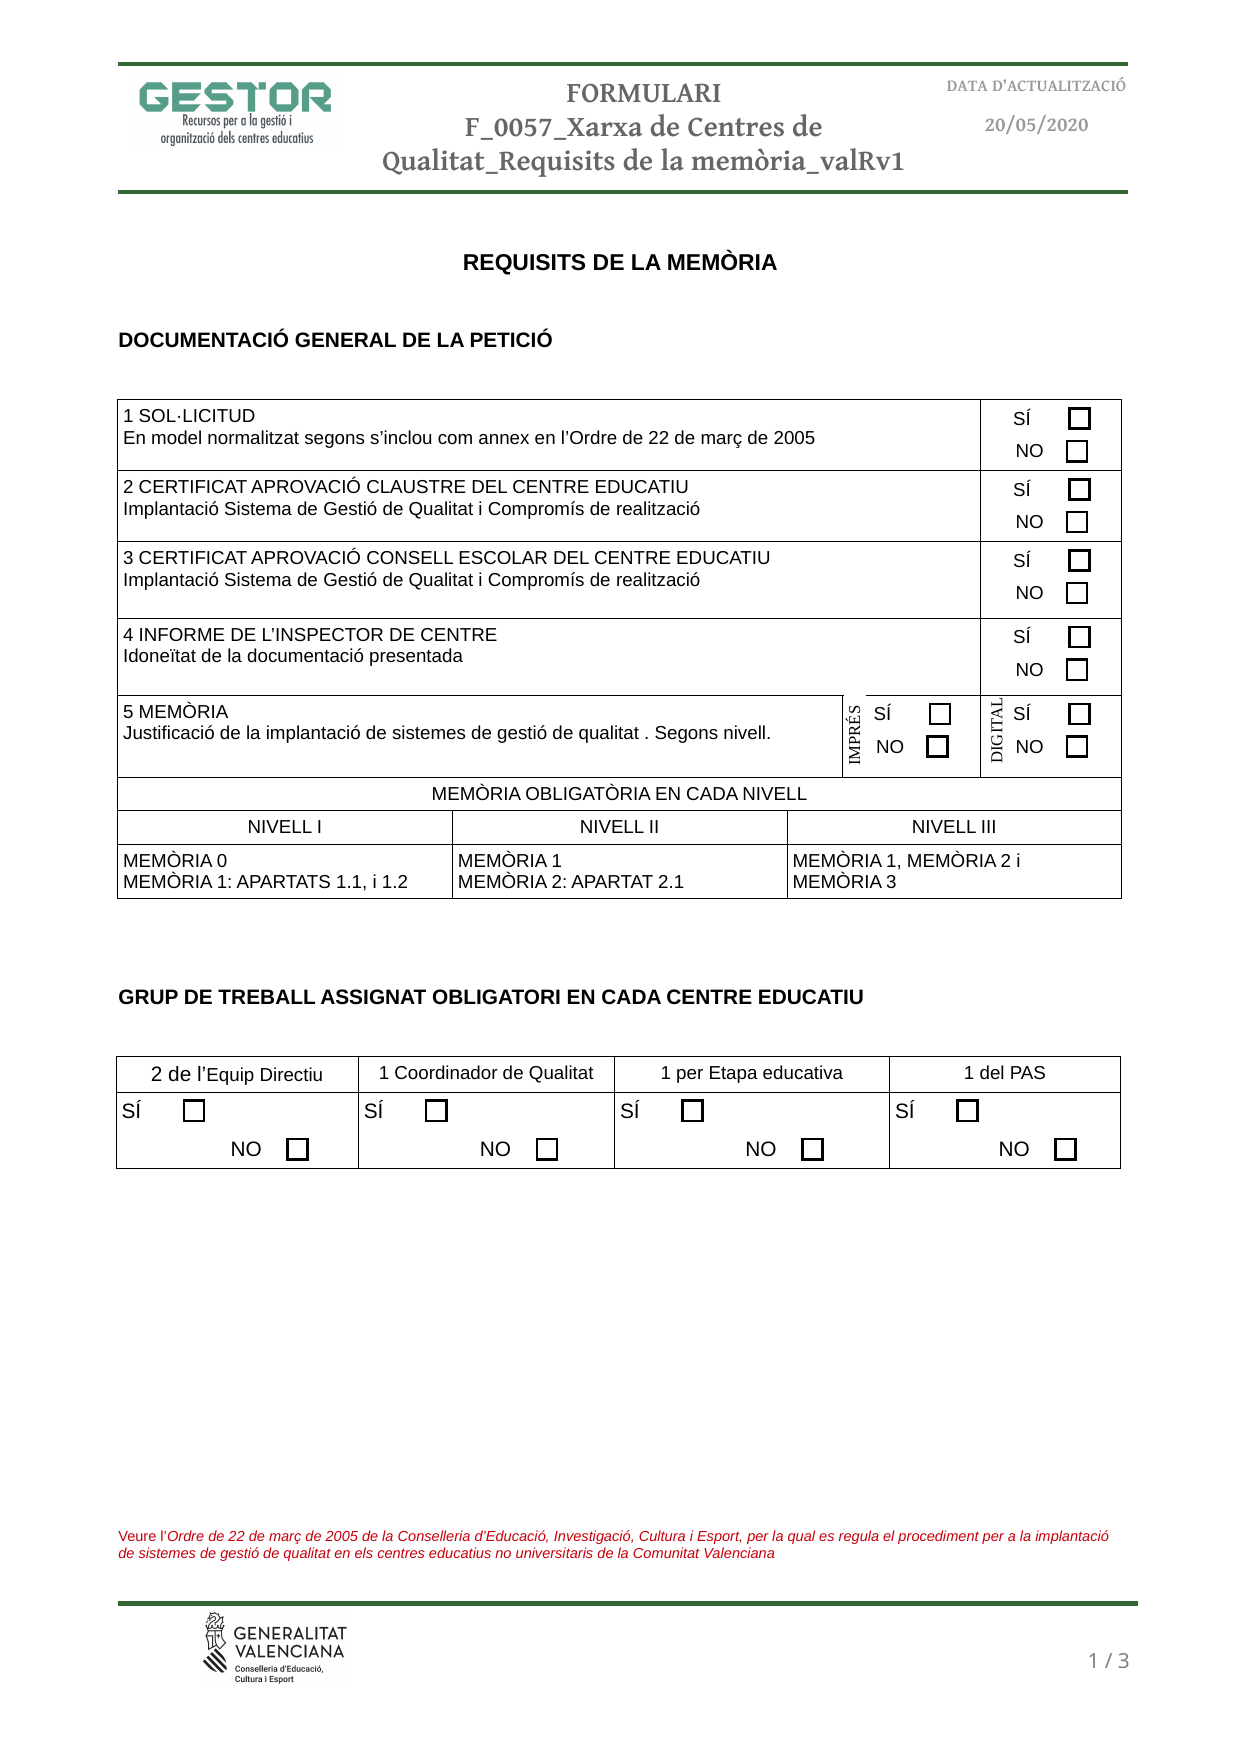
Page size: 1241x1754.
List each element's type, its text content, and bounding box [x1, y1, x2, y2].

table_header 1 SOL·LICITUD En model normalitzat segons s’inclou com annex en l’Ordre de 22 de març de 2005 [118, 400, 980, 470]
table_cell SÍ NO [981, 619, 1121, 695]
table_header SÍ NO [981, 471, 1121, 541]
text GRUP DE TREBALL ASSIGNAT OBLIGATORI EN CADA CENTRE EDUCATIU [118, 984, 1122, 1008]
table_cell SÍ NO [890, 1093, 1120, 1168]
table_cell SÍ NO [615, 1093, 889, 1168]
table_cell SÍ NO [117, 1093, 358, 1168]
table_header 1 del PAS [890, 1057, 1120, 1092]
picture [133, 77, 340, 149]
text Veure l’Ordre de 22 de març de 2005 de la Conselleria d’Educació, Investigació, Cultura i Esport, per la qual es regula el procediment per a la implantació de sistemes de gestió de qualitat en els centres educatius no universitaris de la Comunitat Valenciana [118, 1527, 1122, 1561]
table_header SÍ NO [981, 400, 1121, 470]
table_cell SÍ NO [359, 1093, 614, 1168]
table_cell 4 INFORME DE L’INSPECTOR DE CENTRE Idoneïtat de la documentació presentada [118, 619, 980, 695]
table_header 1 Coordinador de Qualitat [359, 1057, 614, 1092]
table_cell MEMÒRIA OBLIGATÒRIA EN CADA NIVELL [118, 778, 1121, 810]
text REQUISITS DE LA MEMÒRIA [118, 249, 1122, 275]
table_cell 5 MEMÒRIA Justificació de la implantació de sistemes de gestió de qualitat . Segons nivell. [118, 696, 842, 777]
table_header 2 CERTIFICAT APROVACIÓ CLAUSTRE DEL CENTRE EDUCATIU Implantació Sistema de Gestió de Qualitat i Compromís de realització [118, 471, 980, 541]
table_cell MEMÒRIA 1, MEMÒRIA 2 i MEMÒRIA 3 [788, 845, 1121, 898]
table_cell NIVELL III [788, 811, 1121, 843]
table_cell MEMÒRIA 1 MEMÒRIA 2: APARTAT 2.1 [453, 845, 787, 898]
table_cell SÍ NO [981, 542, 1121, 618]
table_header 1 SOL·LICITUD En model normalitzat segons s’inclou com annex en l’Ordre de 22 de març de 2005 [986, 697, 1013, 774]
table_header 1 per Etapa educativa [615, 1057, 889, 1092]
table_header 2 de l’Equip Directiu [117, 1057, 358, 1092]
table_cell NIVELL II [453, 811, 787, 843]
table_cell MEMÒRIA 0 MEMÒRIA 1: APARTATS 1.1, i 1.2 [118, 845, 452, 898]
table_cell NIVELL I [118, 811, 452, 843]
table_cell 3 CERTIFICAT APROVACIÓ CONSELL ESCOLAR DEL CENTRE EDUCATIU Implantació Sistema de Gestió de Qualitat i Compromís de realització [118, 542, 980, 618]
text DOCUMENTACIÓ GENERAL DE LA PETICIÓ [118, 328, 1122, 352]
table_cell SÍ NO [981, 696, 1121, 777]
table_cell SÍ NO [866, 696, 980, 777]
picture [200, 1610, 349, 1685]
